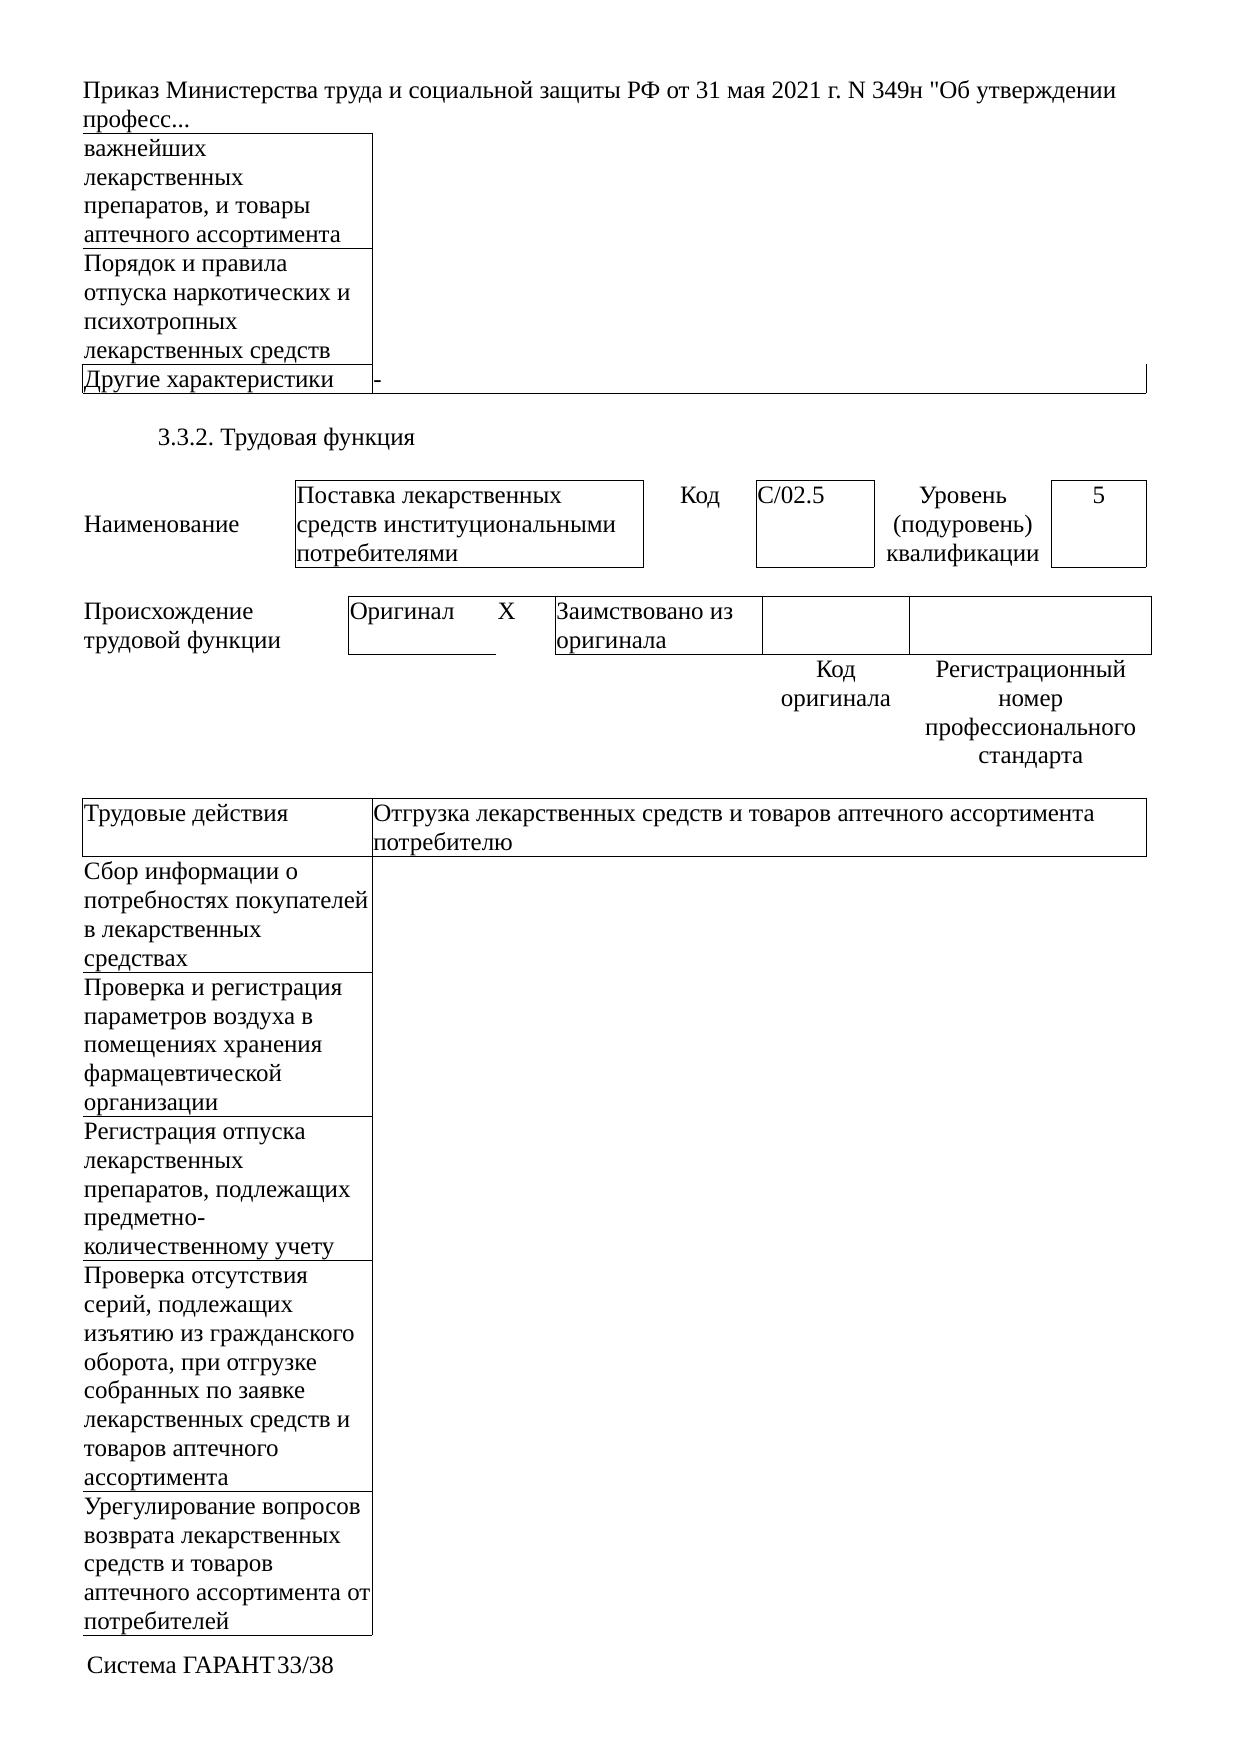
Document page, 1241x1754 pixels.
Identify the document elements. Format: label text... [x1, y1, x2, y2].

table_header Трудовые действия [83, 799, 372, 856]
table_cell Порядок и правила отпуска наркотических и психотропных лекарственных средств [83, 249, 372, 363]
table_cell [373, 1260, 1146, 1491]
text 3.3.2. Трудовая функция [83, 422, 1157, 451]
table_header Оригинал [349, 597, 496, 654]
table_cell [373, 1116, 1146, 1260]
table_cell Другие характеристики [83, 365, 372, 393]
table_header Отгрузка лекарственных средств и товаров аптечного ассортимента потребителю [373, 799, 1146, 856]
table_header Уровень (подуровень) квалификации [875, 480, 1051, 566]
table_header X [496, 597, 555, 654]
table_cell [373, 133, 1146, 248]
table_cell [555, 655, 762, 769]
table_cell Сбор информации о потребностях покупателей в лекарственных средствах [83, 857, 372, 971]
table_cell Проверка отсутствия серий, подлежащих изъятию из гражданского оборота, при отгрузке собранных по заявке лекарственных средств и товаров аптечного ассортимента [83, 1261, 372, 1491]
table_cell [373, 857, 1146, 971]
table_cell [373, 971, 1146, 1116]
table_header Заимствовано из оригинала [556, 597, 762, 654]
table_header C/02.5 [757, 481, 874, 566]
table_cell [83, 654, 348, 769]
table_cell [373, 248, 1146, 363]
table_cell [373, 1491, 1146, 1635]
table_header Код [644, 480, 756, 566]
table_cell - [373, 364, 1146, 393]
table_cell Регистрационный номер профессионального стандарта [910, 655, 1152, 769]
table_cell Проверка и регистрация параметров воздуха в помещениях хранения фармацевтической организации [83, 973, 372, 1116]
table_header 5 [1052, 481, 1146, 566]
table_cell [349, 654, 555, 769]
table_header [763, 597, 909, 654]
table_cell важнейших лекарственных препаратов, и товары аптечного ассортимента [83, 134, 372, 248]
table_header Наименование [83, 480, 295, 566]
table_cell Код оригинала [762, 655, 909, 769]
table_cell Регистрация отпуска лекарственных препаратов, подлежащих предметно-количественному учету [83, 1117, 372, 1260]
table_header [910, 597, 1151, 654]
table_header Поставка лекарственных средств институциональными потребителями [296, 481, 643, 566]
table_header Происхождение трудовой функции [83, 596, 348, 654]
table_cell Урегулирование вопросов возврата лекарственных средств и товаров аптечного ассортимента от потребителей [83, 1492, 372, 1635]
